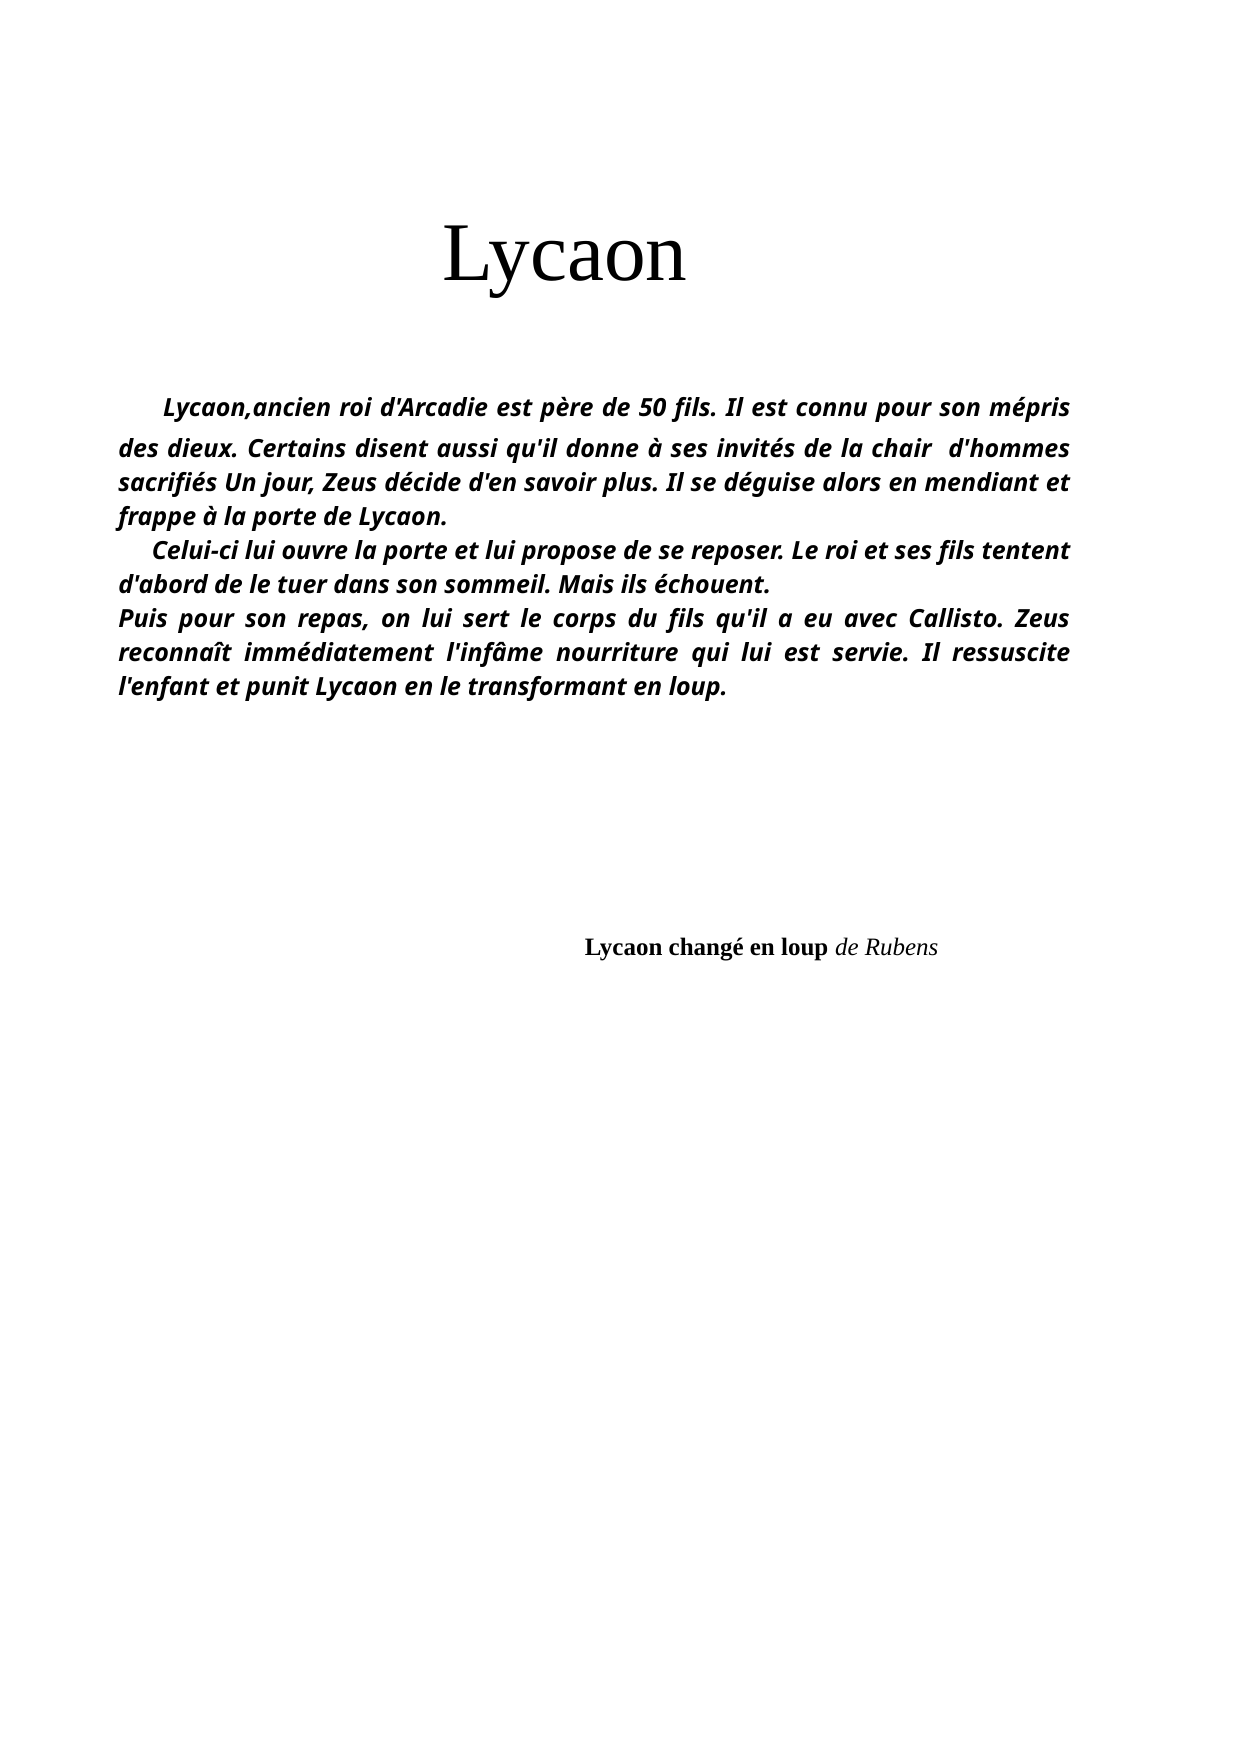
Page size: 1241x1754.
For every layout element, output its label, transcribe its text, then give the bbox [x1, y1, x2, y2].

text Puis pour son repas, on lui sert le corps du fils qu'il a eu avec Callisto. Zeus reconnaît immédiatement l'infâme nourriture qui lui est servie. Il ressuscite l'enfant et punit Lycaon en le transformant en loup. [118, 601, 1074, 703]
text Lycaon [118, 176, 1074, 305]
text Celui-ci lui ouvre la porte et lui propose de se reposer. Le roi et ses fils tentent d'abord de le tuer dans son sommeil. Mais ils échouent. [118, 533, 1074, 601]
text Lycaon,ancien roi d'Arcadie est père de 50 fils. Il est connu pour son mépris des dieux. Certains disent aussi qu'il donne à ses invités de la chair d'hommes sacrifiés Un jour, Zeus décide d'en savoir plus. Il se déguise alors en mendiant et frappe à la porte de Lycaon. [118, 362, 1074, 533]
text Lycaon changé en loup de Rubens [118, 732, 1074, 1353]
